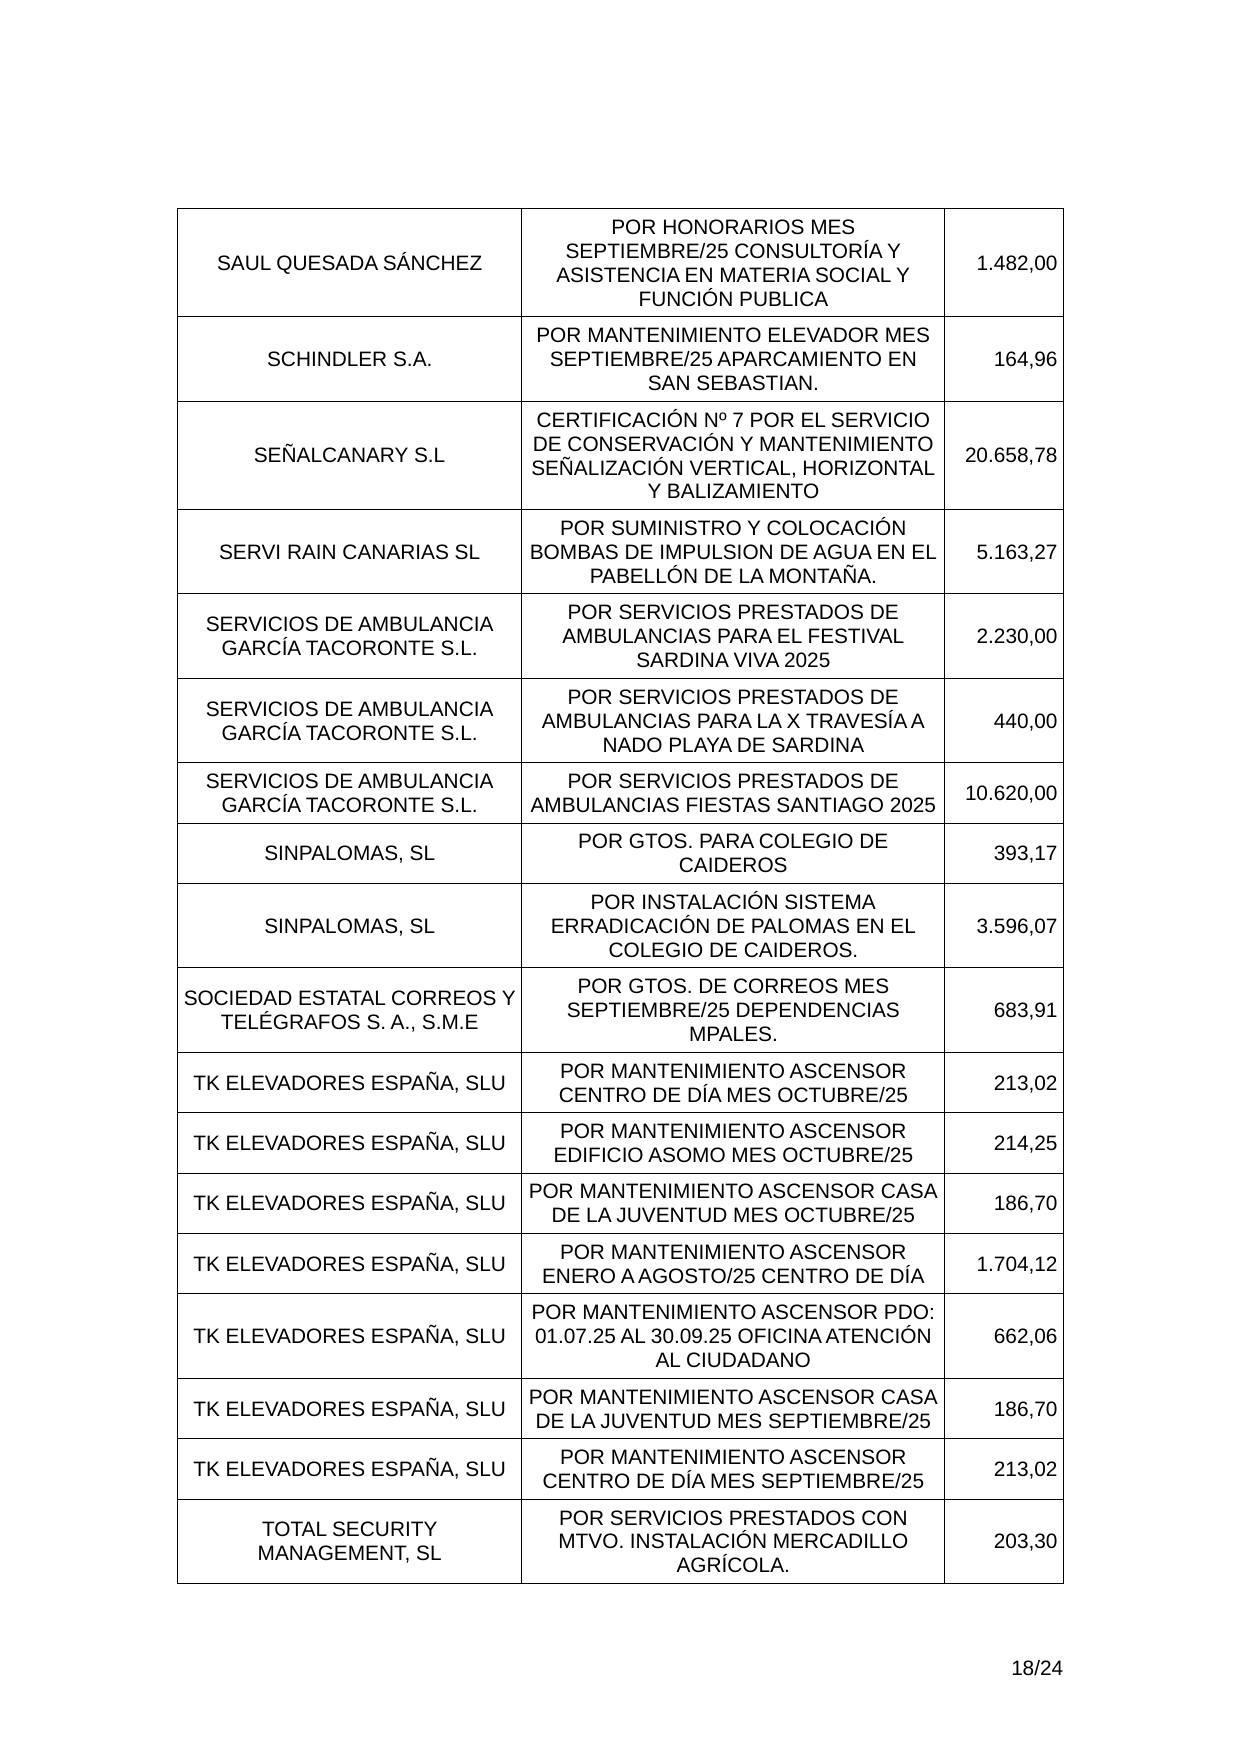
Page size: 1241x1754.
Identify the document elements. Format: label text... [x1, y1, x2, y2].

table_cell 164,96 [945, 317, 1063, 401]
table_cell SINPALOMAS, SL [178, 824, 521, 883]
table_cell TK ELEVADORES ESPAÑA, SLU [178, 1379, 521, 1438]
table_cell TK ELEVADORES ESPAÑA, SLU [178, 1294, 521, 1378]
table_cell 186,70 [945, 1174, 1063, 1233]
table_cell 20.658,78 [945, 402, 1063, 509]
table_cell POR INSTALACIÓN SISTEMA ERRADICACIÓN DE PALOMAS EN EL COLEGIO DE CAIDEROS. [522, 884, 944, 967]
table_cell 10.620,00 [945, 763, 1063, 822]
table_cell POR GTOS. PARA COLEGIO DE CAIDEROS [522, 824, 944, 883]
table_cell SCHINDLER S.A. [178, 317, 521, 401]
table_cell 393,17 [945, 824, 1063, 883]
table_cell TK ELEVADORES ESPAÑA, SLU [178, 1113, 521, 1172]
table_cell POR HONORARIOS MES SEPTIEMBRE/25 CONSULTORÍA Y ASISTENCIA EN MATERIA SOCIAL Y FUNCIÓN PUBLICA [522, 209, 944, 316]
table_cell POR MANTENIMIENTO ASCENSOR CENTRO DE DÍA MES SEPTIEMBRE/25 [522, 1439, 944, 1498]
table_cell SINPALOMAS, SL [178, 884, 521, 967]
table_cell SERVI RAIN CANARIAS SL [178, 510, 521, 593]
table_cell TK ELEVADORES ESPAÑA, SLU [178, 1053, 521, 1112]
table_cell SOCIEDAD ESTATAL CORREOS Y TELÉGRAFOS S. A., S.M.E [178, 968, 521, 1052]
table_cell POR MANTENIMIENTO ASCENSOR CASA DE LA JUVENTUD MES SEPTIEMBRE/25 [522, 1379, 944, 1438]
table_cell SERVICIOS DE AMBULANCIA GARCÍA TACORONTE S.L. [178, 763, 521, 822]
table_cell 440,00 [945, 679, 1063, 762]
table_cell 213,02 [945, 1053, 1063, 1112]
table_cell POR MANTENIMIENTO ELEVADOR MES SEPTIEMBRE/25 APARCAMIENTO EN SAN SEBASTIAN. [522, 317, 944, 401]
table_cell SAUL QUESADA SÁNCHEZ [178, 209, 521, 316]
table_cell TK ELEVADORES ESPAÑA, SLU [178, 1234, 521, 1293]
table_cell POR MANTENIMIENTO ASCENSOR CASA DE LA JUVENTUD MES OCTUBRE/25 [522, 1174, 944, 1233]
table_cell 1.482,00 [945, 209, 1063, 316]
table_cell SERVICIOS DE AMBULANCIA GARCÍA TACORONTE S.L. [178, 679, 521, 762]
table_cell POR MANTENIMIENTO ASCENSOR ENERO A AGOSTO/25 CENTRO DE DÍA [522, 1234, 944, 1293]
table_cell POR GTOS. DE CORREOS MES SEPTIEMBRE/25 DEPENDENCIAS MPALES. [522, 968, 944, 1052]
table_cell TK ELEVADORES ESPAÑA, SLU [178, 1439, 521, 1498]
table_cell POR SERVICIOS PRESTADOS CON MTVO. INSTALACIÓN MERCADILLO AGRÍCOLA. [522, 1500, 944, 1583]
table_cell POR MANTENIMIENTO ASCENSOR CENTRO DE DÍA MES OCTUBRE/25 [522, 1053, 944, 1112]
table_cell TK ELEVADORES ESPAÑA, SLU [178, 1174, 521, 1233]
table_cell 203,30 [945, 1500, 1063, 1583]
table_cell 3.596,07 [945, 884, 1063, 967]
table_cell 214,25 [945, 1113, 1063, 1172]
table_cell POR SUMINISTRO Y COLOCACIÓN BOMBAS DE IMPULSION DE AGUA EN EL PABELLÓN DE LA MONTAÑA. [522, 510, 944, 593]
table_cell 2.230,00 [945, 594, 1063, 678]
table_cell SERVICIOS DE AMBULANCIA GARCÍA TACORONTE S.L. [178, 594, 521, 678]
table_cell 5.163,27 [945, 510, 1063, 593]
table_cell POR SERVICIOS PRESTADOS DE AMBULANCIAS FIESTAS SANTIAGO 2025 [522, 763, 944, 822]
table_cell 1.704,12 [945, 1234, 1063, 1293]
table_cell CERTIFICACIÓN Nº 7 POR EL SERVICIO DE CONSERVACIÓN Y MANTENIMIENTO SEÑALIZACIÓN VERTICAL, HORIZONTAL Y BALIZAMIENTO [522, 402, 944, 509]
table_cell 213,02 [945, 1439, 1063, 1498]
table_cell POR SERVICIOS PRESTADOS DE AMBULANCIAS PARA LA X TRAVESÍA A NADO PLAYA DE SARDINA [522, 679, 944, 762]
table_cell SEÑALCANARY S.L [178, 402, 521, 509]
table_cell 662,06 [945, 1294, 1063, 1378]
table_cell POR MANTENIMIENTO ASCENSOR PDO: 01.07.25 AL 30.09.25 OFICINA ATENCIÓN AL CIUDADANO [522, 1294, 944, 1378]
table_cell POR SERVICIOS PRESTADOS DE AMBULANCIAS PARA EL FESTIVAL SARDINA VIVA 2025 [522, 594, 944, 678]
table_cell TOTAL SECURITY MANAGEMENT, SL [178, 1500, 521, 1583]
table_cell 186,70 [945, 1379, 1063, 1438]
table_cell POR MANTENIMIENTO ASCENSOR EDIFICIO ASOMO MES OCTUBRE/25 [522, 1113, 944, 1172]
table_cell 683,91 [945, 968, 1063, 1052]
